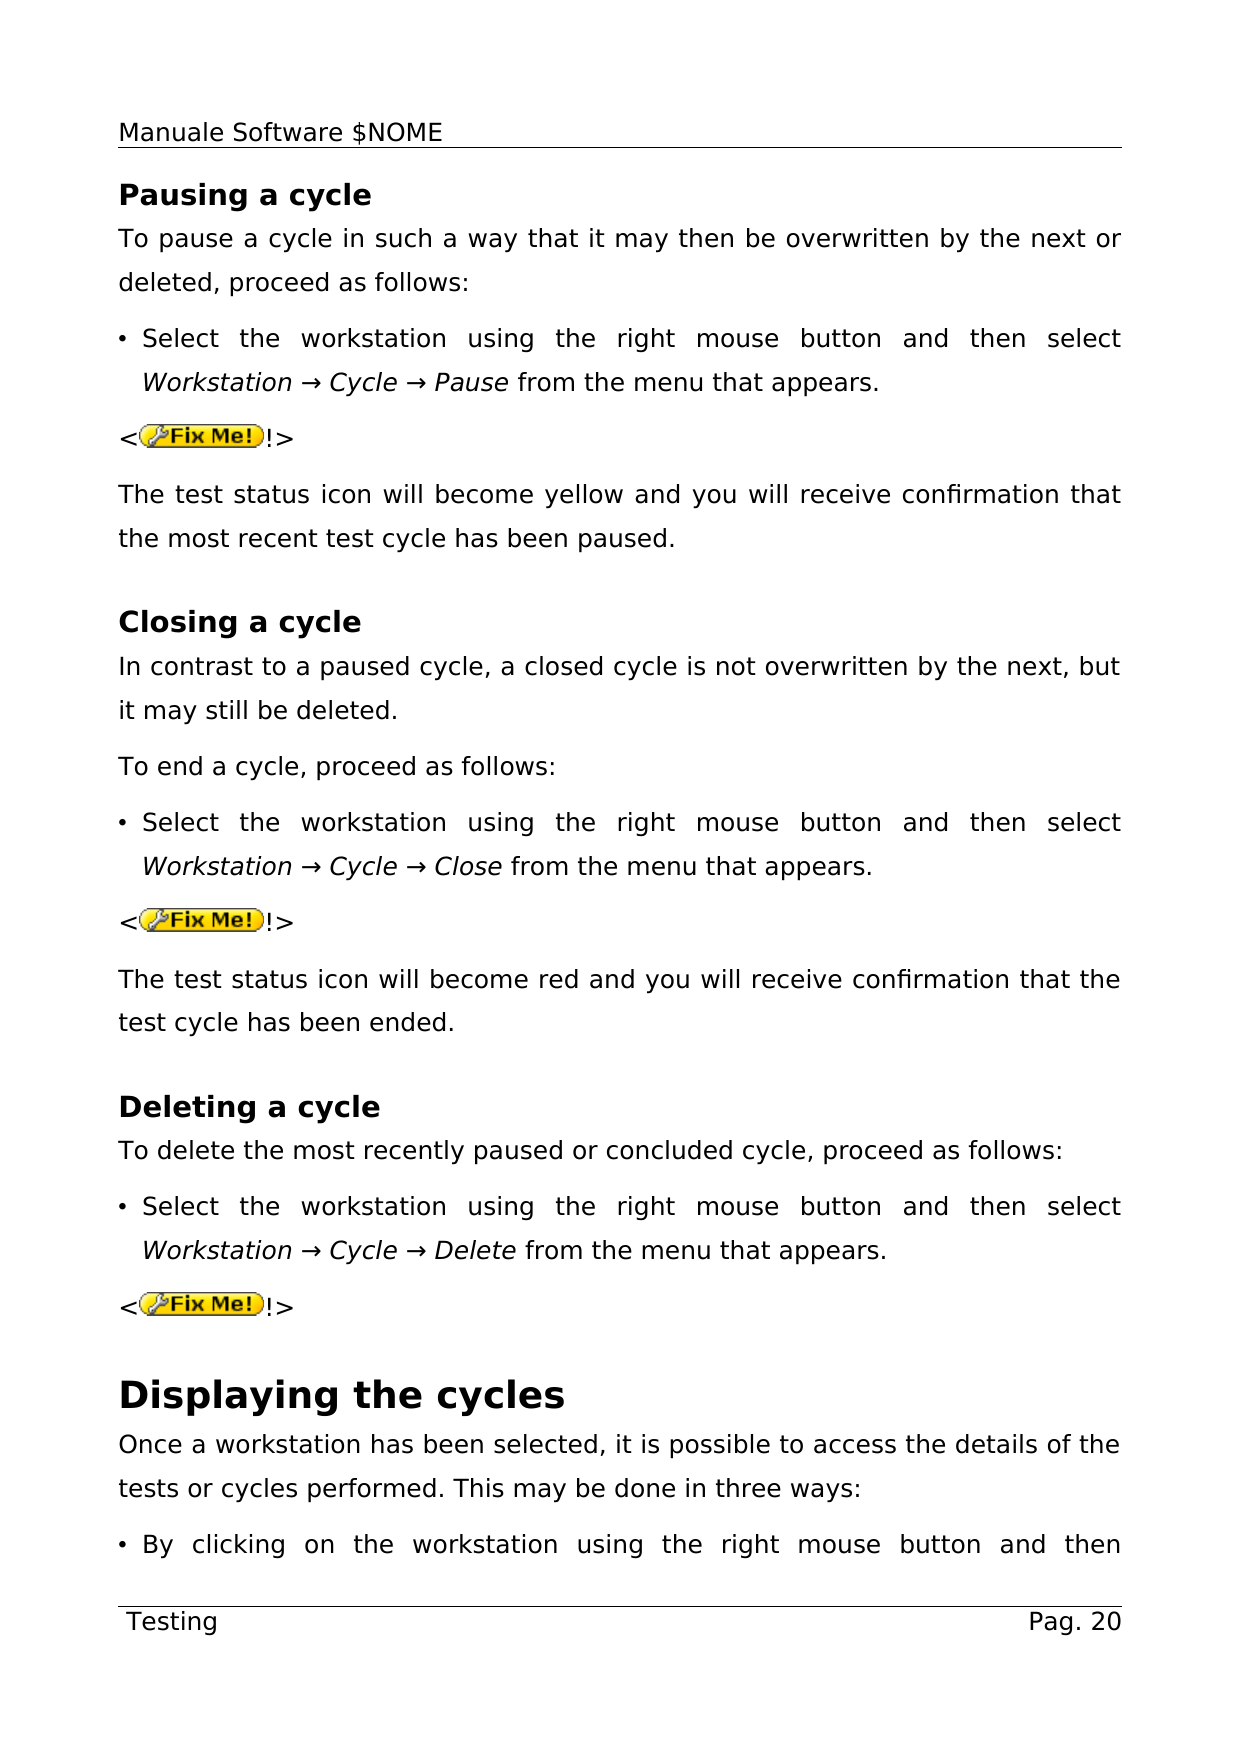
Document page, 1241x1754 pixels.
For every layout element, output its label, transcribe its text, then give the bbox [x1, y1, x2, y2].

text <!> [118, 1293, 1122, 1322]
text <!> [118, 908, 1122, 938]
picture [139, 1292, 264, 1316]
text Once a workstation has been selected, it is possible to access the details of the tests or cycles performed. This may be done in three ways: [118, 1430, 1122, 1503]
subtitle Deleting a cycle [118, 1090, 1122, 1124]
picture [139, 908, 264, 932]
subtitle Pausing a cycle [118, 178, 1122, 212]
text The test status icon will become red and you will receive confirmation that the test cycle has been ended. [118, 965, 1122, 1038]
list Select the workstation using the right mouse button and then select Workstation → Cycle → Close from the menu that appears. [118, 808, 1122, 881]
subtitle Closing a cycle [118, 606, 1122, 640]
text In contrast to a paused cycle, a closed cycle is not overwritten by the next, but it may still be deleted. [118, 652, 1122, 725]
subtitle Displaying the cycles [118, 1374, 1122, 1418]
list Select the workstation using the right mouse button and then select Workstation → Cycle → Delete from the menu that appears. [118, 1193, 1122, 1266]
list By clicking on the workstation using the right mouse button and then [118, 1530, 1122, 1559]
text The test status icon will become yellow and you will receive confirmation that the most recent test cycle has been paused. [118, 481, 1122, 554]
text To end a cycle, proceed as follows: [118, 752, 1122, 781]
text To pause a cycle in such a way that it may then be overwritten by the next or deleted, proceed as follows: [118, 224, 1122, 297]
text <!> [118, 424, 1122, 454]
text To delete the most recently paused or concluded cycle, proceed as follows: [118, 1136, 1122, 1166]
picture [139, 424, 264, 448]
list Select the workstation using the right mouse button and then select Workstation → Cycle → Pause from the menu that appears. [118, 324, 1122, 397]
